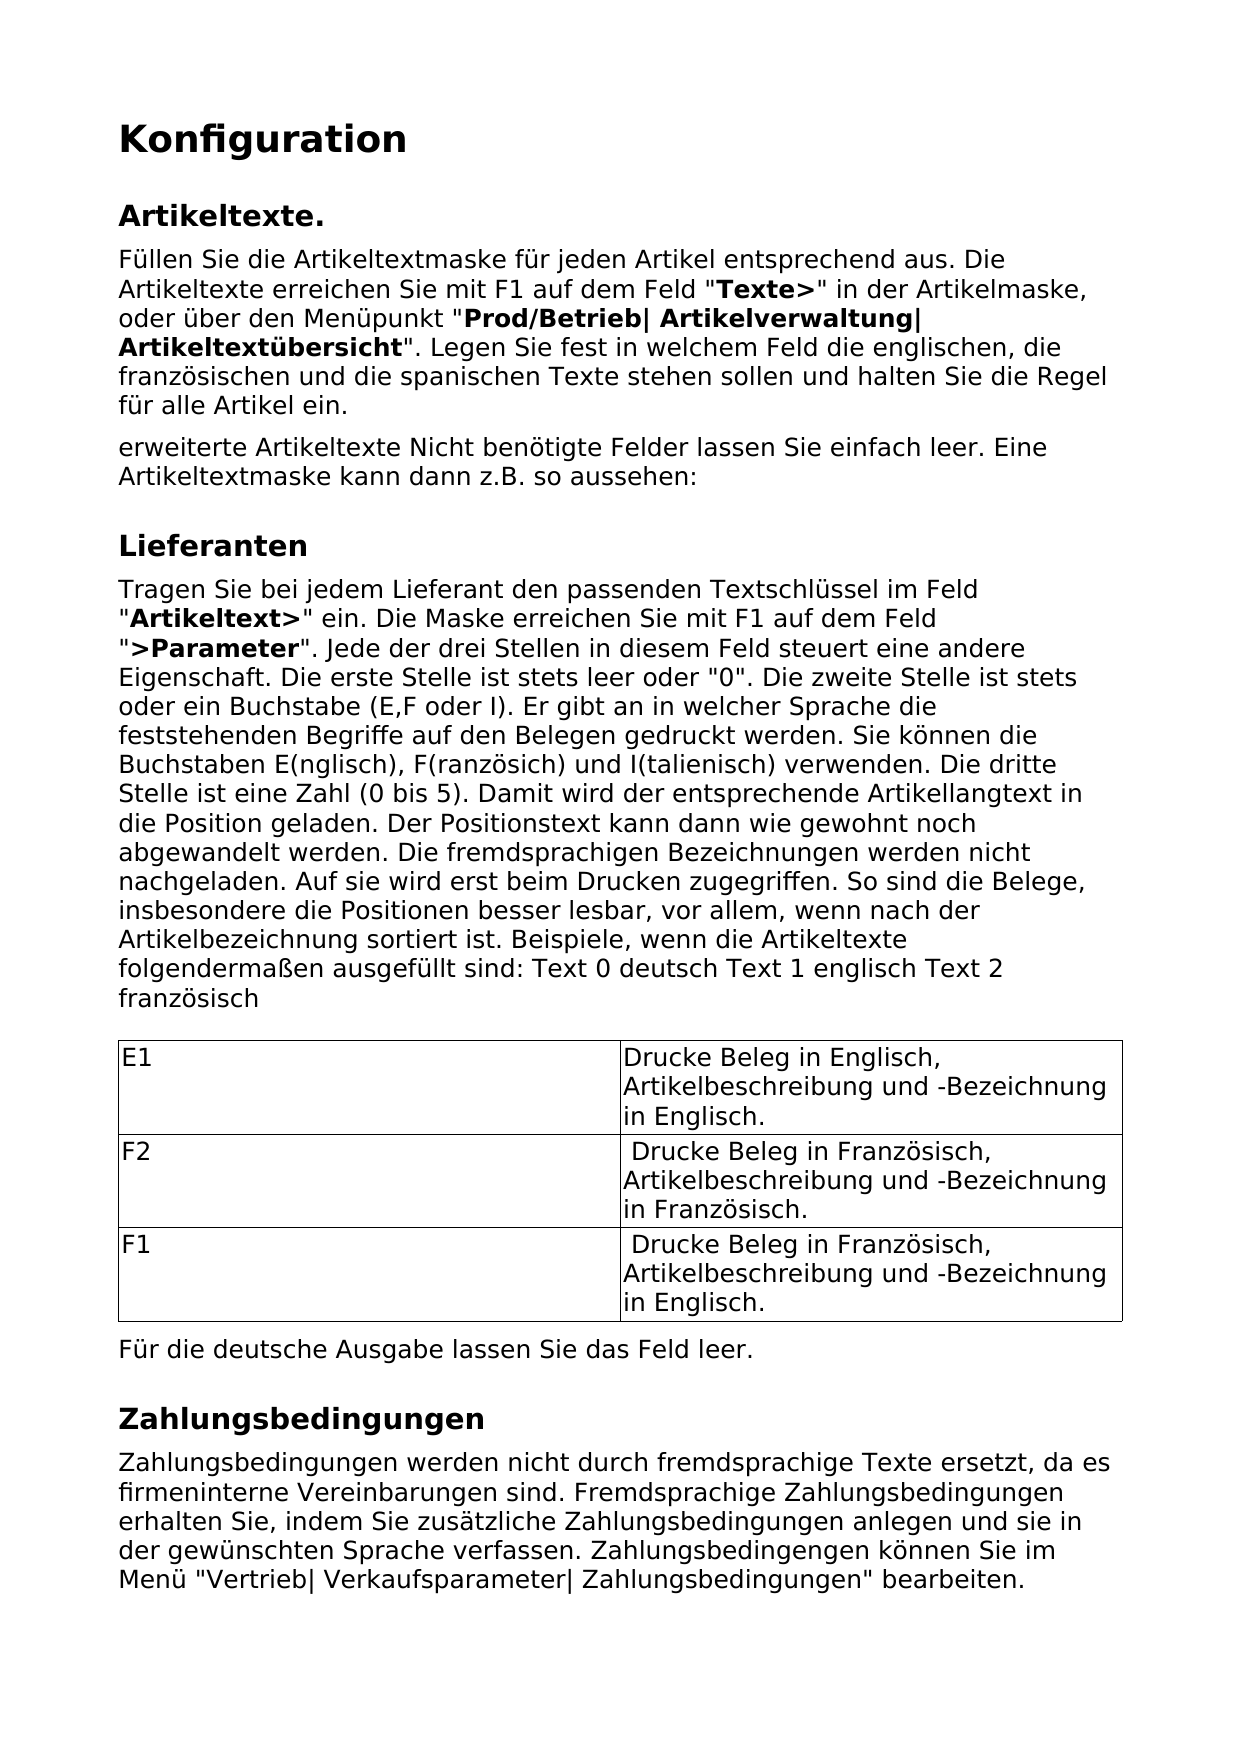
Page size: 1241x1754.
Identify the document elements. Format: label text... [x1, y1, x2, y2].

subtitle Artikeltexte. [118, 199, 1122, 233]
subtitle Zahlungsbedingungen [118, 1402, 1122, 1436]
table_header E1 [119, 1041, 620, 1134]
subtitle Konfiguration [118, 118, 1122, 162]
table_header Drucke Beleg in Englisch, Artikelbeschreibung und -Bezeichnung in Englisch. [621, 1041, 1122, 1134]
table_cell F2 [119, 1135, 620, 1227]
subtitle Lieferanten [118, 529, 1122, 563]
table_cell F1 [119, 1228, 620, 1321]
table_cell Drucke Beleg in Französisch, Artikelbeschreibung und -Bezeichnung in Englisch. [621, 1228, 1122, 1321]
table_cell Drucke Beleg in Französisch, Artikelbeschreibung und -Bezeichnung in Französisch. [621, 1135, 1122, 1227]
text Füllen Sie die Artikeltextmaske für jeden Artikel entsprechend aus. Die Artikeltexte erreichen Sie mit F1 auf dem Feld "Texte>" in der Artikelmaske, oder über den Menüpunkt "Prod/Betrieb| Artikelverwaltung| Artikeltextübersicht". Legen Sie fest in welchem Feld die englischen, die französischen und die spanischen Texte stehen sollen und halten Sie die Regel für alle Artikel ein. [118, 246, 1122, 421]
text erweiterte Artikeltexte Nicht benötigte Felder lassen Sie einfach leer. Eine Artikeltextmaske kann dann z.B. so aussehen: [118, 433, 1122, 492]
text Tragen Sie bei jedem Lieferant den passenden Textschlüssel im Feld "Artikeltext>" ein. Die Maske erreichen Sie mit F1 auf dem Feld ">Parameter". Jede der drei Stellen in diesem Feld steuert eine andere Eigenschaft. Die erste Stelle ist stets leer oder "0". Die zweite Stelle ist stets oder ein Buchstabe (E,F oder I). Er gibt an in welcher Sprache die feststehenden Begriffe auf den Belegen gedruckt werden. Sie können die Buchstaben E(nglisch), F(ranzösich) und I(talienisch) verwenden. Die dritte Stelle ist eine Zahl (0 bis 5). Damit wird der entsprechende Artikellangtext in die Position geladen. Der Positionstext kann dann wie gewohnt noch abgewandelt werden. Die fremdsprachigen Bezeichnungen werden nicht nachgeladen. Auf sie wird erst beim Drucken zugegriffen. So sind die Belege, insbesondere die Positionen besser lesbar, vor allem, wenn nach der Artikelbezeichnung sortiert ist. Beispiele, wenn die Artikeltexte folgendermaßen ausgefüllt sind: Text 0 deutsch Text 1 englisch Text 2 französisch [118, 576, 1122, 1013]
text Für die deutsche Ausgabe lassen Sie das Feld leer. [118, 1336, 1122, 1365]
text Zahlungsbedingungen werden nicht durch fremdsprachige Texte ersetzt, da es firmeninterne Vereinbarungen sind. Fremdsprachige Zahlungsbedingungen erhalten Sie, indem Sie zusätzliche Zahlungsbedingungen anlegen und sie in der gewünschten Sprache verfassen. Zahlungsbedingengen können Sie im Menü "Vertrieb| Verkaufsparameter| Zahlungsbedingungen" bearbeiten. [118, 1449, 1122, 1594]
